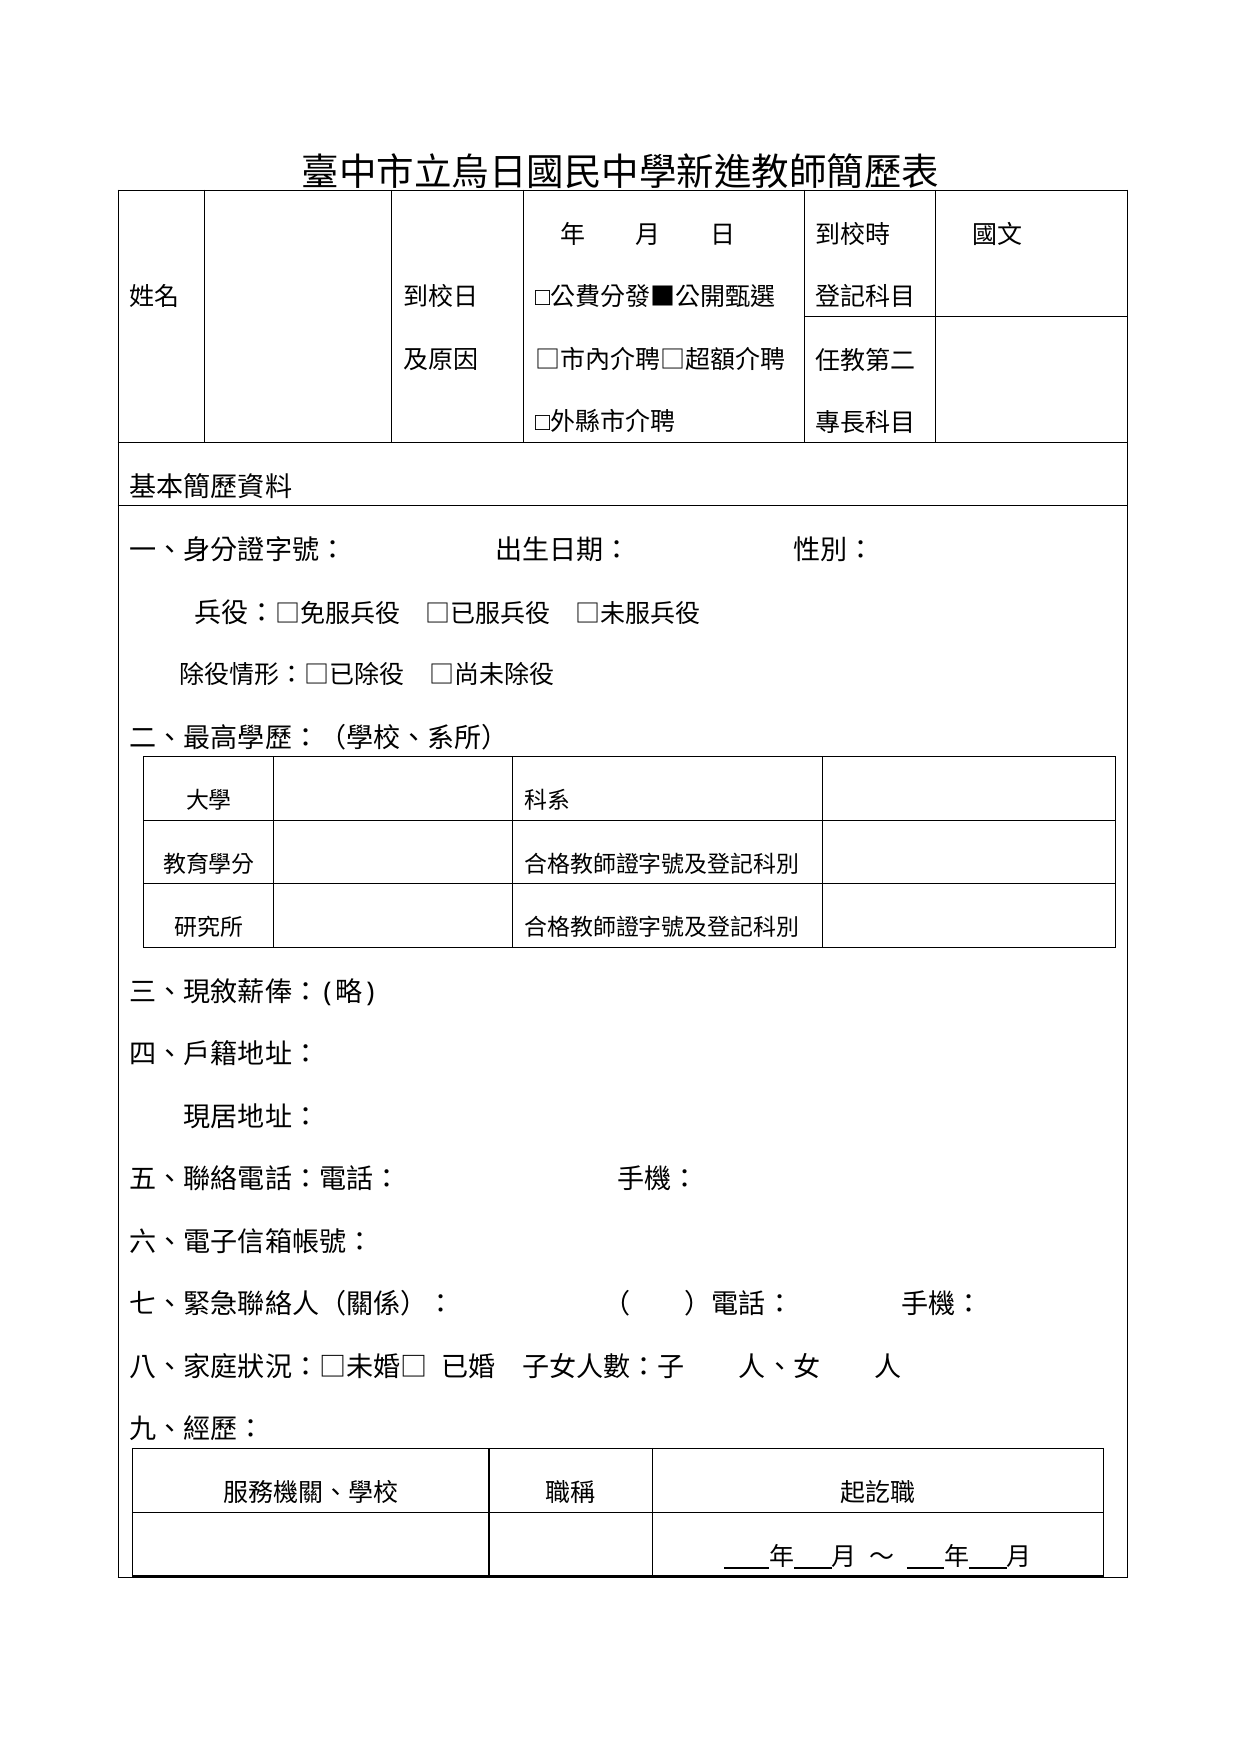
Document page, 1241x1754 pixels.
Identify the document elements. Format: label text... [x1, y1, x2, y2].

table_header 年 月 日 □公費分發■公開甄選□市內介聘□超額介聘 □外縣市介聘 [524, 191, 804, 442]
table_cell [936, 317, 1127, 442]
table_cell [823, 821, 1115, 883]
table_cell [133, 1513, 488, 1575]
table_cell [274, 884, 512, 947]
table_header 起訖職 [653, 1449, 1103, 1511]
table_cell 基本簡歷資料 [119, 443, 1127, 505]
text 臺中市立烏日國民中學新進教師簡歷表 [118, 127, 1122, 189]
table_cell [823, 884, 1115, 947]
table_header 職稱 [490, 1449, 652, 1511]
table_cell 合格教師證字號及登記科別 [513, 821, 822, 883]
table_header 大學 [144, 757, 273, 820]
table_cell 一、身分證字號： 出生日期： 性別： 兵役：□免服兵役 □已服兵役 □未服兵役 除役情形：□已除役 □尚未除役 二、最高學歷：（學校、系所） 三、現敘薪俸：(略) 四、戶籍地址： 現居地址： 五、聯絡電話：電話： 手機： 六、電子信箱帳號： 七、緊急聯絡人（關係）： （ ）電話： 手機： 八、家庭狀況：□未婚□ 已婚 子女人數：子 人、女 人 九、經歷： [119, 506, 1127, 1577]
table_cell 年 月 ～ 年 月 [653, 1513, 1103, 1575]
table_header 服務機關、學校 [133, 1449, 488, 1511]
table_header 到校日 及原因 [392, 191, 523, 442]
table_header [205, 191, 391, 442]
table_cell 教育學分 [144, 821, 273, 883]
table_header 科系 [513, 757, 822, 820]
table_cell [274, 821, 512, 883]
table_header 國文 [936, 191, 1127, 316]
table_cell 研究所 [144, 884, 273, 947]
table_cell 合格教師證字號及登記科別 [513, 884, 822, 947]
table_cell 任教第二專長科目 [805, 317, 935, 442]
table_header 姓名 [119, 191, 204, 442]
table_header 到校時 登記科目 [805, 191, 935, 316]
table_header [823, 757, 1115, 820]
table_cell [490, 1513, 652, 1575]
table_header [274, 757, 512, 820]
